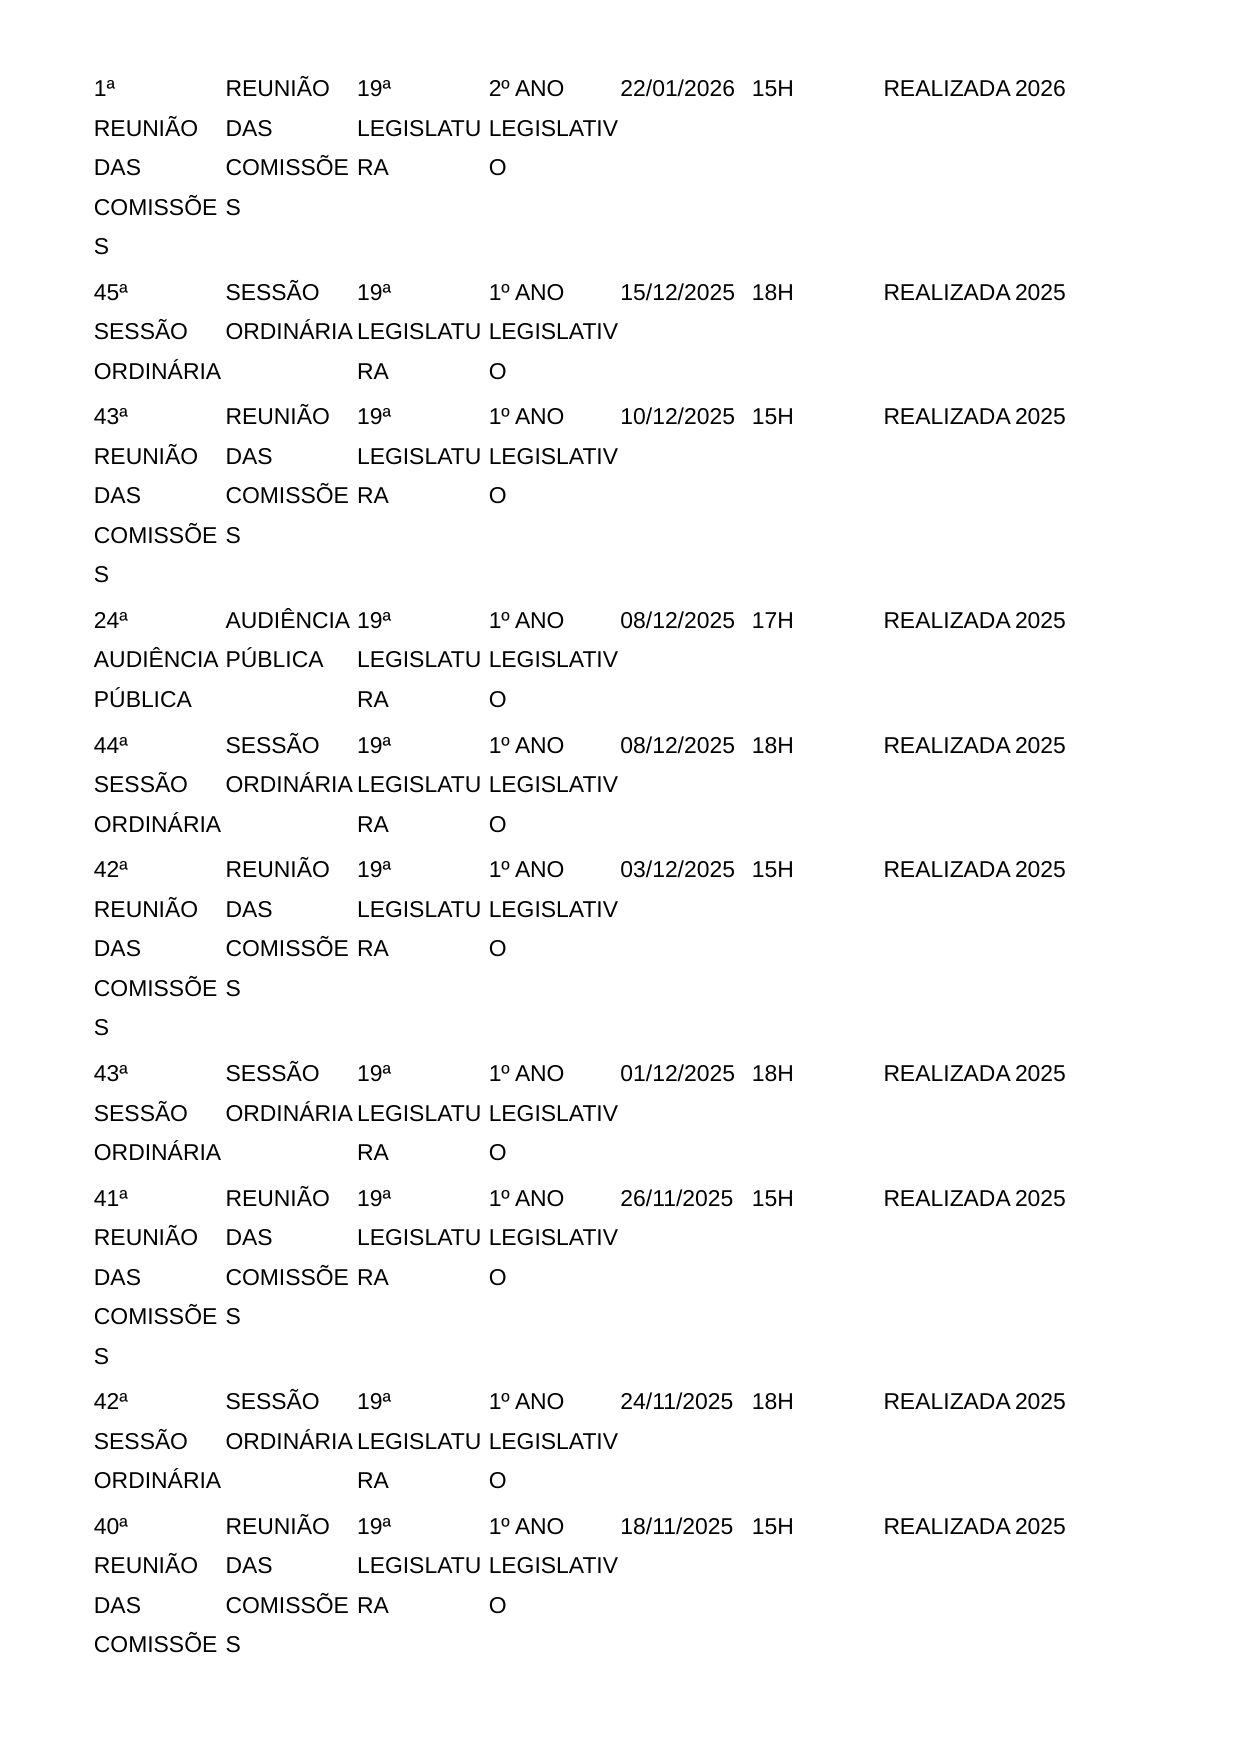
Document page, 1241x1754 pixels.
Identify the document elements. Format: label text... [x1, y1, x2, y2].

table_cell 22/01/2026 [620, 75, 752, 279]
table_cell 43ª REUNIÃO DAS COMISSÕES [94, 403, 225, 607]
table_cell REALIZADA [883, 1060, 1015, 1185]
table_cell 18H [752, 1060, 883, 1185]
table_cell REALIZADA [883, 732, 1015, 856]
table_cell 08/12/2025 [620, 732, 752, 856]
table_cell REALIZADA [883, 607, 1015, 732]
table_cell 10/12/2025 [620, 403, 752, 607]
table_cell 01/12/2025 [620, 1060, 752, 1185]
table_cell 15/12/2025 [620, 279, 752, 403]
table_cell 2025 [1015, 1060, 1146, 1185]
table_cell 42ª REUNIÃO DAS COMISSÕES [94, 856, 225, 1060]
table_cell SESSÃO ORDINÁRIA [225, 1060, 357, 1185]
table_cell REALIZADA [883, 403, 1015, 607]
table_cell 1º ANO LEGISLATIVO [489, 1185, 620, 1388]
table_cell SESSÃO ORDINÁRIA [225, 1388, 357, 1513]
table_cell 19ª LEGISLATURA [357, 1185, 488, 1388]
table_cell 2025 [1015, 279, 1146, 403]
table_cell 43ª SESSÃO ORDINÁRIA [94, 1060, 225, 1185]
table_cell REALIZADA [883, 1185, 1015, 1388]
table_cell 19ª LEGISLATURA [357, 279, 488, 403]
table_cell 19ª LEGISLATURA [357, 75, 488, 279]
table_cell 17H [752, 607, 883, 732]
table_cell SESSÃO ORDINÁRIA [225, 279, 357, 403]
table_cell REUNIÃO DAS COMISSÕES [225, 856, 357, 1060]
table_cell 41ª REUNIÃO DAS COMISSÕES [94, 1185, 225, 1388]
table_cell REALIZADA [883, 75, 1015, 279]
table_cell 18/11/2025 [620, 1513, 752, 1677]
table_cell 08/12/2025 [620, 607, 752, 732]
table_cell 24ª AUDIÊNCIA PÚBLICA [94, 607, 225, 732]
table_cell 45ª SESSÃO ORDINÁRIA [94, 279, 225, 403]
table_cell 15H [752, 856, 883, 1060]
table_cell 2025 [1015, 1388, 1146, 1513]
table_cell SESSÃO ORDINÁRIA [225, 732, 357, 856]
table_cell 18H [752, 279, 883, 403]
table_cell 1ª REUNIÃO DAS COMISSÕES [94, 75, 225, 279]
table_cell 26/11/2025 [620, 1185, 752, 1388]
table_cell 42ª SESSÃO ORDINÁRIA [94, 1388, 225, 1513]
table_cell 2025 [1015, 1185, 1146, 1388]
table_cell 15H [752, 1513, 883, 1677]
table_cell 19ª LEGISLATURA [357, 732, 488, 856]
table_cell REALIZADA [883, 279, 1015, 403]
table_cell REALIZADA [883, 856, 1015, 1060]
table_cell 2025 [1015, 1513, 1146, 1677]
table_cell 44ª SESSÃO ORDINÁRIA [94, 732, 225, 856]
table_cell 19ª LEGISLATURA [357, 1388, 488, 1513]
table_cell REUNIÃO DAS COMISSÕES [225, 1185, 357, 1388]
table_cell 40ª REUNIÃO DAS COMISSÕE [94, 1513, 225, 1677]
table_cell 24/11/2025 [620, 1388, 752, 1513]
table_cell 1º ANO LEGISLATIVO [489, 279, 620, 403]
table_cell 1º ANO LEGISLATIVO [489, 1060, 620, 1185]
table_cell REUNIÃO DAS COMISSÕES [225, 75, 357, 279]
table_cell 19ª LEGISLATURA [357, 1513, 488, 1677]
table_cell REALIZADA [883, 1388, 1015, 1513]
table_cell 15H [752, 75, 883, 279]
table_cell 2025 [1015, 732, 1146, 856]
table_cell 1º ANO LEGISLATIVO [489, 856, 620, 1060]
table_cell 18H [752, 1388, 883, 1513]
table_cell 1º ANO LEGISLATIVO [489, 732, 620, 856]
table_cell 1º ANO LEGISLATIVO [489, 403, 620, 607]
table_cell 2º ANO LEGISLATIVO [489, 75, 620, 279]
table_cell 1º ANO LEGISLATIVO [489, 607, 620, 732]
table_cell 1º ANO LEGISLATIVO [489, 1513, 620, 1677]
table_cell 1º ANO LEGISLATIVO [489, 1388, 620, 1513]
table_cell REUNIÃO DAS COMISSÕES [225, 403, 357, 607]
table_cell 2025 [1015, 607, 1146, 732]
table_cell 03/12/2025 [620, 856, 752, 1060]
table_cell 19ª LEGISLATURA [357, 403, 488, 607]
table_cell 19ª LEGISLATURA [357, 607, 488, 732]
table_cell 15H [752, 403, 883, 607]
table_cell 19ª LEGISLATURA [357, 1060, 488, 1185]
table_cell 15H [752, 1185, 883, 1388]
table_cell 2025 [1015, 856, 1146, 1060]
table_cell 18H [752, 732, 883, 856]
table_cell 2026 [1015, 75, 1146, 279]
table_cell 2025 [1015, 403, 1146, 607]
table_cell 19ª LEGISLATURA [357, 856, 488, 1060]
table_cell AUDIÊNCIA PÚBLICA [225, 607, 357, 732]
table_cell REALIZADA [883, 1513, 1015, 1677]
table_cell REUNIÃO DAS COMISSÕES [225, 1513, 357, 1677]
